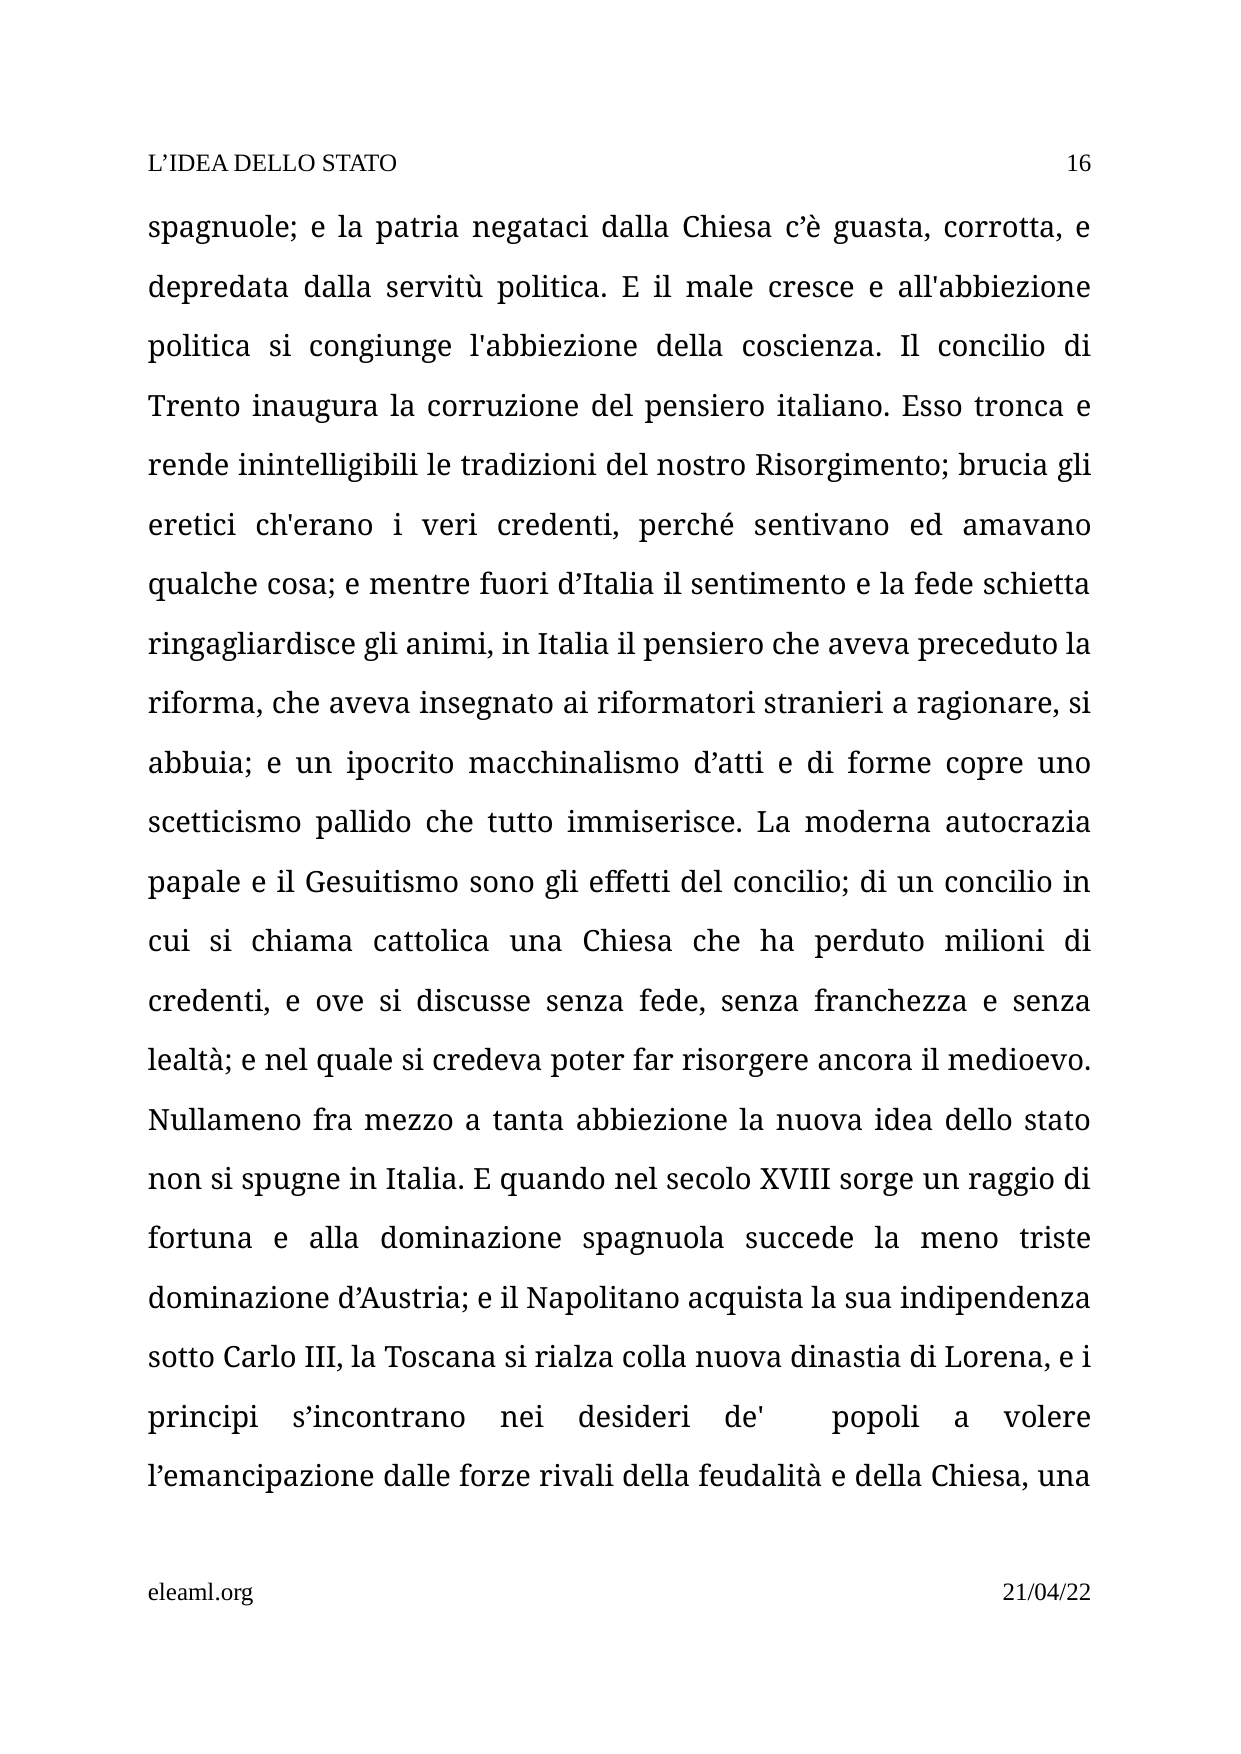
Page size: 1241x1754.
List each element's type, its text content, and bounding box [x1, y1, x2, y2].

text spagnuole; e la patria negataci dalla Chiesa c’è guasta, corrotta, e depredata dalla servitù politica. E il male cresce e all'abbiezione politica si congiunge l'abbiezione della coscienza. Il concilio di Trento inaugura la corruzione del pensiero italiano. Esso tronca e rende inintelligibili le tradizioni del nostro Risorgimento; brucia gli eretici ch'erano i veri credenti, perché sentivano ed amavano qualche cosa; e mentre fuori d’Italia il sentimento e la fede schietta ringagliardisce gli animi, in Italia il pensiero che aveva preceduto la riforma, che aveva insegnato ai riformatori stranieri a ragionare, si abbuia; e un ipocrito macchinalismo d’atti e di forme copre uno scetticismo pallido che tutto immiserisce. La moderna autocrazia papale e il Gesuitismo sono gli effetti del concilio; di un concilio in cui si chiama cattolica una Chiesa che ha perduto milioni di credenti, e ove si discusse senza fede, senza franchezza e senza lealtà; e nel quale si credeva poter far risorgere ancora il medioevo. Nullameno fra mezzo a tanta abbiezione la nuova idea dello stato non si spugne in Italia. E quando nel secolo XVIII sorge un raggio di fortuna e alla dominazione spagnuola succede la meno triste dominazione d’Austria; e il Napolitano acquista la sua indipendenza sotto Carlo III, la Toscana si rialza colla nuova dinastia di Lorena, e i principi s’incontrano nei desideri de' popoli a volere l’emancipazione dalle forze rivali della feudalità e della Chiesa, una [148, 207, 1093, 1495]
